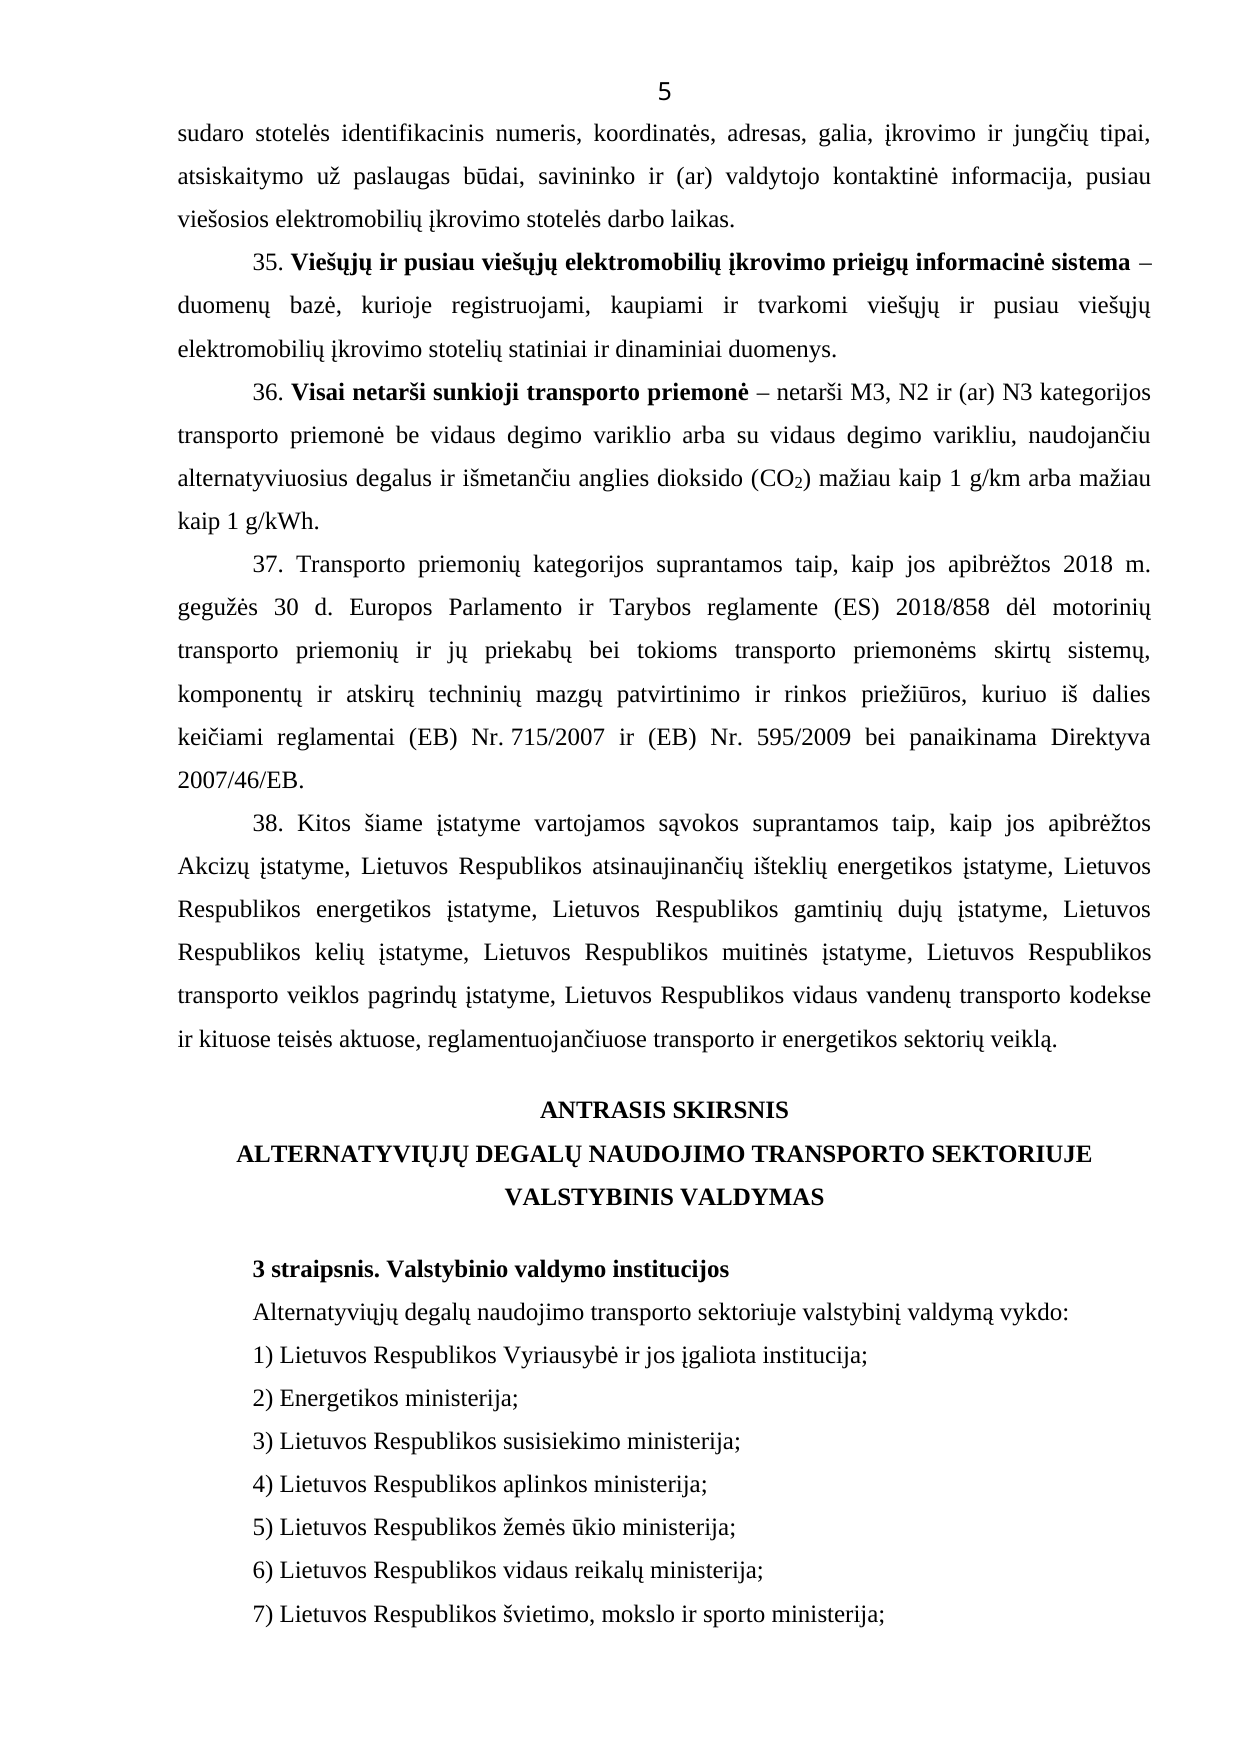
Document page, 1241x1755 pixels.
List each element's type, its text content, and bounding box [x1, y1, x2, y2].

text Alternatyviųjų degalų naudojimo transporto sektoriuje valstybinį valdymą vykdo: [177, 1297, 1152, 1326]
text 5) Lietuvos Respublikos žemės ūkio ministerija; [177, 1512, 1152, 1541]
text 38. Kitos šiame įstatyme vartojamos sąvokos suprantamos taip, kaip jos apibrėžtos Akcizų įstatyme, Lietuvos Respublikos atsinaujinančių išteklių energetikos įstatyme, Lietuvos Respublikos energetikos įstatyme, Lietuvos Respublikos gamtinių dujų įstatyme, Lietuvos Respublikos kelių įstatyme, Lietuvos Respublikos muitinės įstatyme, Lietuvos Respublikos transporto veiklos pagrindų įstatyme, Lietuvos Respublikos vidaus vandenų transporto kodekse ir kituose teisės aktuose, reglamentuojančiuose transporto ir energetikos sektorių veiklą. [177, 808, 1152, 1052]
text 37. Transporto priemonių kategorijos suprantamos taip, kaip jos apibrėžtos 2018 m. gegužės 30 d. Europos Parlamento ir Tarybos reglamente (ES) 2018/858 dėl motorinių transporto priemonių ir jų priekabų bei tokioms transporto priemonėms skirtų sistemų, komponentų ir atskirų techninių mazgų patvirtinimo ir rinkos priežiūros, kuriuo iš dalies keičiami reglamentai (EB) Nr. 715/2007 ir (EB) Nr. 595/2009 bei panaikinama Direktyva 2007/46/EB. [177, 549, 1152, 794]
text 1) Lietuvos Respublikos Vyriausybė ir jos įgaliota institucija; [177, 1340, 1152, 1369]
text sudaro stotelės identifikacinis numeris, koordinatės, adresas, galia, įkrovimo ir jungčių tipai, atsiskaitymo už paslaugas būdai, savininko ir (ar) valdytojo kontaktinė informacija, pusiau viešosios elektromobilių įkrovimo stotelės darbo laikas. [177, 118, 1152, 233]
text 36. Visai netarši sunkioji transporto priemonė – netarši M3, N2 ir (ar) N3 kategorijos transporto priemonė be vidaus degimo variklio arba su vidaus degimo varikliu, naudojančiu alternatyviuosius degalus ir išmetančiu anglies dioksido (CO2) mažiau kaip 1 g/km arba mažiau kaip 1 g/kWh. [177, 377, 1152, 535]
text 6) Lietuvos Respublikos vidaus reikalų ministerija; [177, 1556, 1152, 1584]
text 3 straipsnis. Valstybinio valdymo institucijos [177, 1254, 1152, 1282]
text 3) Lietuvos Respublikos susisiekimo ministerija; [177, 1426, 1152, 1455]
text 4) Lietuvos Respublikos aplinkos ministerija; [177, 1469, 1152, 1498]
text 2) Energetikos ministerija; [177, 1383, 1152, 1412]
text 35. Viešųjų ir pusiau viešųjų elektromobilių įkrovimo prieigų informacinė sistema – duomenų bazė, kurioje registruojami, kaupiami ir tvarkomi viešųjų ir pusiau viešųjų elektromobilių įkrovimo stotelių statiniai ir dinaminiai duomenys. [177, 247, 1152, 362]
text ALTERNATYVIŲJŲ DEGALŲ NAUDOJIMO TRANSPORTO SEKTORIUJE VALSTYBINIS VALDYMAS [177, 1139, 1152, 1211]
text 7) Lietuvos Respublikos švietimo, mokslo ir sporto ministerija; [177, 1599, 1152, 1627]
text ANTRASIS SKIRSNIS [177, 1096, 1152, 1124]
